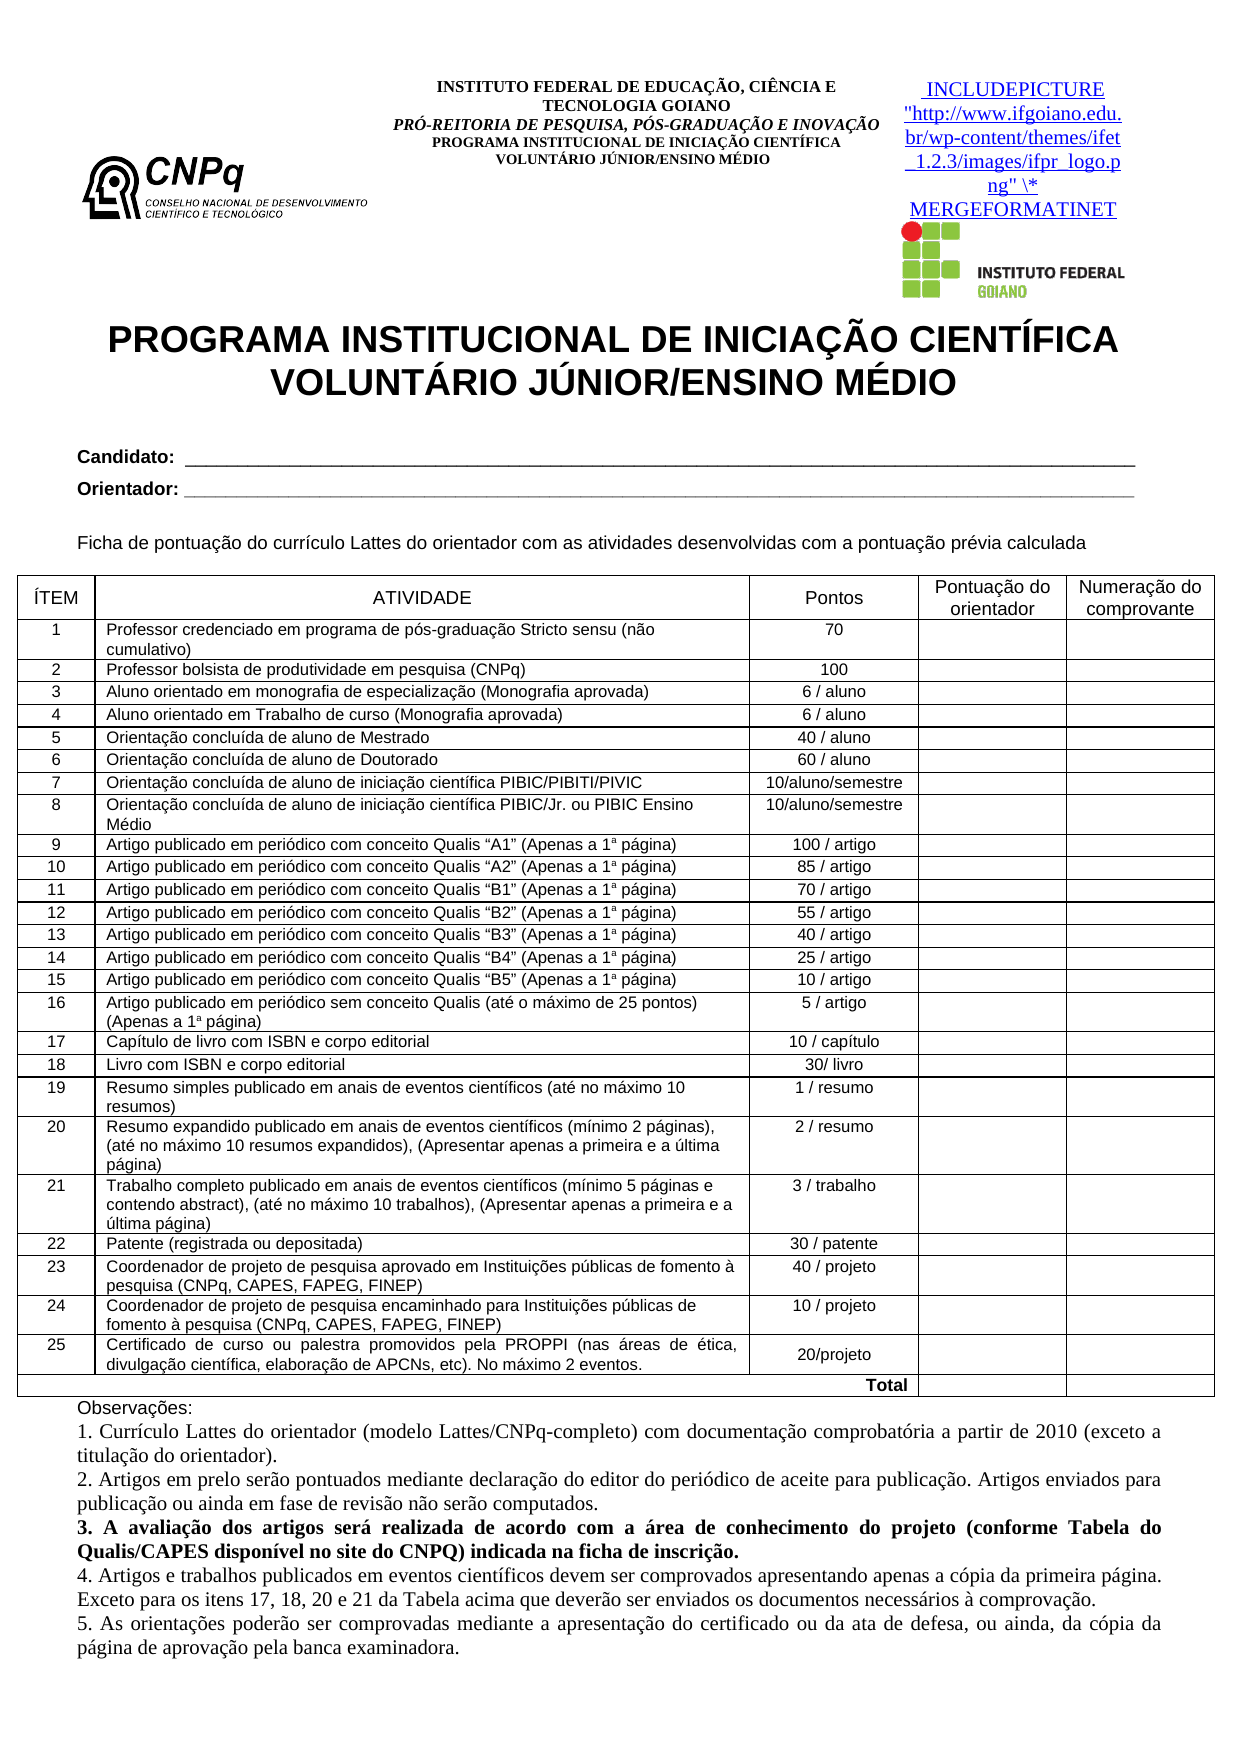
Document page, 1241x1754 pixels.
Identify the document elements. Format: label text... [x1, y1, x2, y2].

table_cell [919, 620, 1066, 658]
table_cell [919, 948, 1066, 969]
table_cell [1067, 728, 1214, 749]
table_cell Aluno orientado em monografia de especialização (Monografia aprovada) [96, 682, 749, 704]
table_cell Resumo simples publicado em anais de eventos científicos (até no máximo 10 resumos) [96, 1078, 749, 1116]
table_cell [919, 835, 1066, 856]
table_cell 10/aluno/semestre [750, 773, 918, 794]
table_cell 25 [18, 1335, 94, 1373]
table_header INCLUDEPICTURE "http://www.ifgoiano.edu.br/wp-content/themes/ifet_1.2.3/images/ifpr_logo.png" \* MERGEFORMATINET [893, 77, 1132, 298]
table_cell Artigo publicado em periódico com conceito Qualis “B2” (Apenas a 1a página) [96, 903, 749, 924]
table_cell [919, 1256, 1066, 1295]
table_cell Artigo publicado em periódico com conceito Qualis “A2” (Apenas a 1a página) [96, 857, 749, 879]
table_cell [1067, 1175, 1214, 1233]
table_header Numeração do comprovante [1067, 576, 1214, 619]
table_cell Resumo expandido publicado em anais de eventos científicos (mínimo 2 páginas), (até no máximo 10 resumos expandidos), (Apresentar apenas a primeira e a última página) [96, 1117, 749, 1174]
table_cell [919, 970, 1066, 992]
table_cell [1067, 1055, 1214, 1076]
table_cell 10 [18, 857, 94, 879]
table_cell Orientação concluída de aluno de iniciação científica PIBIC/PIBITI/PIVIC [96, 773, 749, 794]
table_cell 20/projeto [750, 1335, 918, 1373]
table_cell 6 [18, 750, 94, 772]
table_cell Artigo publicado em periódico com conceito Qualis “B4” (Apenas a 1a página) [96, 948, 749, 969]
table_cell [1067, 1335, 1214, 1373]
table_cell Professor bolsista de produtividade em pesquisa (CNPq) [96, 660, 749, 681]
table_header [69, 77, 379, 298]
picture [901, 221, 1125, 298]
table_cell Artigo publicado em periódico com conceito Qualis “B5” (Apenas a 1a página) [96, 970, 749, 992]
table_cell 5 / artigo [750, 993, 918, 1031]
text PROGRAMA INSTITUCIONAL DE INICIAÇÃO CIENTÍFICA VOLUNTÁRIO JÚNIOR/ENSINO MÉDIO [77, 317, 1151, 404]
table_cell [1067, 795, 1214, 833]
text Candidato: ___________________________________________________________________________________________ [77, 446, 1163, 467]
table_cell [919, 880, 1066, 901]
table_cell 1 / resumo [750, 1078, 918, 1116]
table_cell 55 / artigo [750, 903, 918, 924]
table_cell 2 [18, 660, 94, 681]
table_cell [1067, 705, 1214, 726]
table_cell 18 [18, 1055, 94, 1076]
table_header ÍTEM [18, 576, 94, 619]
table_cell Orientação concluída de aluno de iniciação científica PIBIC/Jr. ou PIBIC Ensino Médio [96, 795, 749, 833]
table_cell [919, 682, 1066, 704]
table_header Instituto Federal de Educação, Ciência e Tecnologia GOIANO PRÓ-REITORIA DE Pesquisa, Pós-graduação E INOVAÇÃO PROGRAMA INSTITUCIONAL DE INICIAÇÃO CIENTÍFICA VOLUNTÁRIO JÚNIOR/ENSINO MÉDIO [380, 77, 893, 298]
table_cell [1067, 773, 1214, 794]
text 5. As orientações poderão ser comprovadas mediante a apresentação do certificado ou da ata de defesa, ou ainda, da cópia da página de aprovação pela banca examinadora. [77, 1611, 1163, 1659]
table_cell [919, 728, 1066, 749]
table_cell [919, 1335, 1066, 1373]
table_cell 22 [18, 1234, 94, 1255]
table_cell [1067, 903, 1214, 924]
table_header Pontuação do orientador [919, 576, 1066, 619]
table_cell [1067, 1032, 1214, 1054]
text Ficha de pontuação do currículo Lattes do orientador com as atividades desenvolvidas com a pontuação prévia calculada [77, 532, 1163, 553]
table_cell [919, 795, 1066, 833]
table_cell 60 / aluno [750, 750, 918, 772]
text 4. Artigos e trabalhos publicados em eventos científicos devem ser comprovados apresentando apenas a cópia da primeira página. Exceto para os itens 17, 18, 20 e 21 da Tabela acima que deverão ser enviados os documentos necessários à comprovação. [77, 1563, 1163, 1611]
table_cell 12 [18, 903, 94, 924]
table_cell [1067, 993, 1214, 1031]
table_cell 70 / artigo [750, 880, 918, 901]
table_cell 10 / projeto [750, 1296, 918, 1334]
table_cell [919, 750, 1066, 772]
table_cell [1067, 1256, 1214, 1295]
table_cell 3 [18, 682, 94, 704]
table_cell 16 [18, 993, 94, 1031]
table_cell [919, 705, 1066, 726]
table_cell 19 [18, 1078, 94, 1116]
table_cell Professor credenciado em programa de pós-graduação Stricto sensu (não cumulativo) [96, 620, 749, 658]
table_cell 70 [750, 620, 918, 658]
table_cell 10 / artigo [750, 970, 918, 992]
table_cell [919, 993, 1066, 1031]
table_cell 40 / artigo [750, 925, 918, 947]
text 1. Currículo Lattes do orientador (modelo Lattes/CNPq-completo) com documentação comprobatória a partir de 2010 (exceto a titulação do orientador). [77, 1419, 1163, 1467]
table_cell Certificado de curso ou palestra promovidos pela PROPPI (nas áreas de ética, divulgação científica, elaboração de APCNs, etc). No máximo 2 eventos. [96, 1335, 749, 1373]
table_cell [919, 1055, 1066, 1076]
table_header ATIVIDADE [96, 576, 749, 619]
table_cell [1067, 925, 1214, 947]
text 3. A avaliação dos artigos será realizada de acordo com a área de conhecimento do projeto (conforme Tabela do Qualis/CAPES disponível no site do CNPQ) indicada na ficha de inscrição. [77, 1515, 1163, 1563]
table_header Pontos [750, 576, 918, 619]
table_cell [1067, 835, 1214, 856]
table_cell [919, 773, 1066, 794]
table_cell 30/ livro [750, 1055, 918, 1076]
table_cell 85 / artigo [750, 857, 918, 879]
table_cell [1067, 1234, 1214, 1255]
table_cell Livro com ISBN e corpo editorial [96, 1055, 749, 1076]
table_cell [919, 925, 1066, 947]
table_cell Artigo publicado em periódico com conceito Qualis “B3” (Apenas a 1a página) [96, 925, 749, 947]
table_cell Capítulo de livro com ISBN e corpo editorial [96, 1032, 749, 1054]
table_cell [1067, 620, 1214, 658]
table_cell Trabalho completo publicado em anais de eventos científicos (mínimo 5 páginas e contendo abstract), (até no máximo 10 trabalhos), (Apresentar apenas a primeira e a última página) [96, 1175, 749, 1233]
table_cell [1067, 857, 1214, 879]
table_cell [919, 1078, 1066, 1116]
table_cell [1067, 1117, 1214, 1174]
table_cell [919, 1175, 1066, 1233]
table_cell 25 / artigo [750, 948, 918, 969]
table_cell Coordenador de projeto de pesquisa encaminhado para Instituições públicas de fomento à pesquisa (CNPq, CAPES, FAPEG, FINEP) [96, 1296, 749, 1334]
table_cell 7 [18, 773, 94, 794]
table_cell Orientação concluída de aluno de Doutorado [96, 750, 749, 772]
table_cell 10/aluno/semestre [750, 795, 918, 833]
table_cell [1067, 660, 1214, 681]
table_cell 15 [18, 970, 94, 992]
table_cell 9 [18, 835, 94, 856]
table_cell [1067, 880, 1214, 901]
table_cell Patente (registrada ou depositada) [96, 1234, 749, 1255]
table_cell [1067, 970, 1214, 992]
table_cell [1067, 1078, 1214, 1116]
table_cell [919, 1234, 1066, 1255]
table_cell [1067, 1296, 1214, 1334]
table_cell 100 [750, 660, 918, 681]
table_cell 2 / resumo [750, 1117, 918, 1174]
table_cell 21 [18, 1175, 94, 1233]
table_cell 10 / capítulo [750, 1032, 918, 1054]
table_cell 40 / aluno [750, 728, 918, 749]
table_cell 23 [18, 1256, 94, 1295]
table_cell 17 [18, 1032, 94, 1054]
text Observações: [77, 1397, 1163, 1419]
table_cell 11 [18, 880, 94, 901]
table_cell 3 / trabalho [750, 1175, 918, 1233]
text 2. Artigos em prelo serão pontuados mediante declaração do editor do periódico de aceite para publicação. Artigos enviados para publicação ou ainda em fase de revisão não serão computados. [77, 1467, 1163, 1515]
table_cell 8 [18, 795, 94, 833]
table_cell 5 [18, 728, 94, 749]
text Orientador: ___________________________________________________________________________________________ [77, 478, 1163, 499]
table_cell [1067, 750, 1214, 772]
table_cell Aluno orientado em Trabalho de curso (Monografia aprovada) [96, 705, 749, 726]
table_cell 20 [18, 1117, 94, 1174]
table_cell 40 / projeto [750, 1256, 918, 1295]
table_cell [919, 903, 1066, 924]
table_cell [919, 1375, 1066, 1396]
table_cell 100 / artigo [750, 835, 918, 856]
table_cell [1067, 682, 1214, 704]
table_cell [919, 1117, 1066, 1174]
table_cell Total [18, 1375, 918, 1396]
table_cell [919, 1296, 1066, 1334]
table_cell 4 [18, 705, 94, 726]
table_cell 14 [18, 948, 94, 969]
table_cell Artigo publicado em periódico sem conceito Qualis (até o máximo de 25 pontos) (Apenas a 1a página) [96, 993, 749, 1031]
table_cell [919, 857, 1066, 879]
table_cell 30 / patente [750, 1234, 918, 1255]
table_cell [1067, 1375, 1214, 1396]
table_cell [919, 1032, 1066, 1054]
table_cell [1067, 948, 1214, 969]
table_cell Artigo publicado em periódico com conceito Qualis “B1” (Apenas a 1a página) [96, 880, 749, 901]
table_cell Orientação concluída de aluno de Mestrado [96, 728, 749, 749]
table_cell Artigo publicado em periódico com conceito Qualis “A1” (Apenas a 1a página) [96, 835, 749, 856]
table_cell Coordenador de projeto de pesquisa aprovado em Instituições públicas de fomento à pesquisa (CNPq, CAPES, FAPEG, FINEP) [96, 1256, 749, 1295]
table_cell 13 [18, 925, 94, 947]
table_cell 1 [18, 620, 94, 658]
table_cell 24 [18, 1296, 94, 1334]
table_cell [919, 660, 1066, 681]
table_cell 6 / aluno [750, 682, 918, 704]
table_cell 6 / aluno [750, 705, 918, 726]
